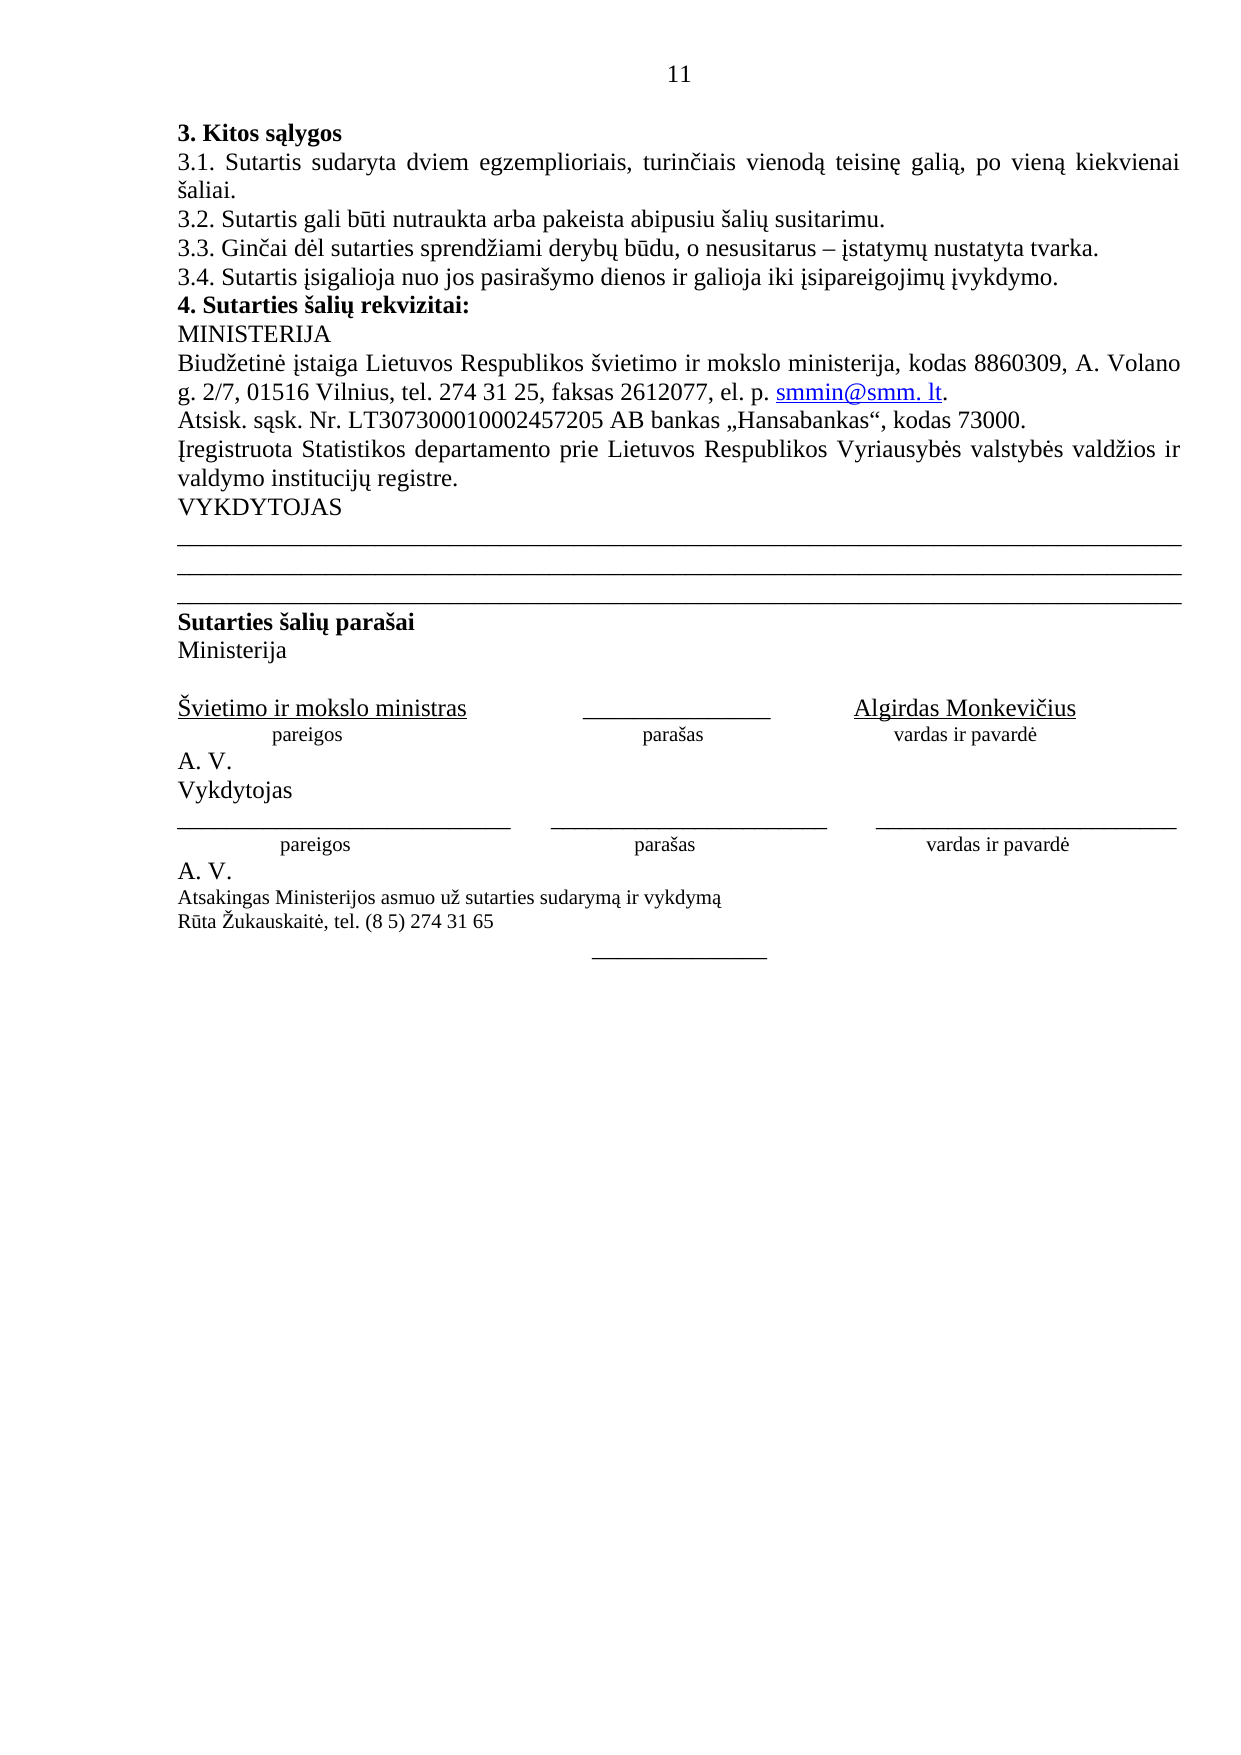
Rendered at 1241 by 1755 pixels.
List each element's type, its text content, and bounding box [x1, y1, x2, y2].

text MINISTERIJA [177, 319, 1181, 348]
text 3. Kitos sąlygos [177, 118, 1181, 147]
text 3.4. Sutartis įsigalioja nuo jos pasirašymo dienos ir galioja iki įsipareigojimų įvykdymo. [177, 262, 1181, 291]
text A. V. [177, 856, 1181, 885]
text pareigos parašas vardas ir pavardė [177, 832, 1181, 856]
text ______________ [177, 933, 1181, 962]
text VYKDYTOJAS [177, 492, 1181, 521]
text A. V. [177, 746, 1181, 775]
text Atsakingas Ministerijos asmuo už sutarties sudarymą ir vykdymą [177, 885, 1181, 909]
text 4. Sutarties šalių rekvizitai: [177, 291, 1181, 319]
text Biudžetinė įstaiga Lietuvos Respublikos švietimo ir mokslo ministerija, kodas 8860309, A. Volano g. 2/7, 01516 Vilnius, tel. 274 31 25, faksas 2612077, el. p. smmin@smm. lt. [177, 348, 1181, 406]
text Sutarties šalių parašai [177, 607, 1181, 636]
text Vykdytojas [177, 775, 1181, 803]
text 3.2. Sutartis gali būti nutraukta arba pakeista abipusiu šalių susitarimu. [177, 204, 1181, 233]
text 3.3. Ginčai dėl sutarties sprendžiami derybų būdu, o nesusitarus – įstatymų nustatyta tvarka. [177, 233, 1181, 262]
text Ministerija [177, 636, 1181, 664]
text Švietimo ir mokslo ministras _______________ Algirdas Monkevičius [177, 693, 1181, 722]
text 3.1. Sutartis sudaryta dviem egzemplioriais, turinčiais vienodą teisinę galią, po vieną kiekvienai šaliai. [177, 147, 1181, 204]
text pareigos parašas vardas ir pavardė [177, 722, 1181, 746]
text Atsisk. sąsk. Nr. LT307300010002457205 AB bankas „Hansabankas“, kodas 73000. [177, 406, 1181, 434]
text Rūta Žukauskaitė, tel. (8 5) 274 31 65 [177, 909, 1181, 933]
text Įregistruota Statistikos departamento prie Lietuvos Respublikos Vyriausybės valstybės valdžios ir valdymo institucijų registre. [177, 434, 1181, 492]
